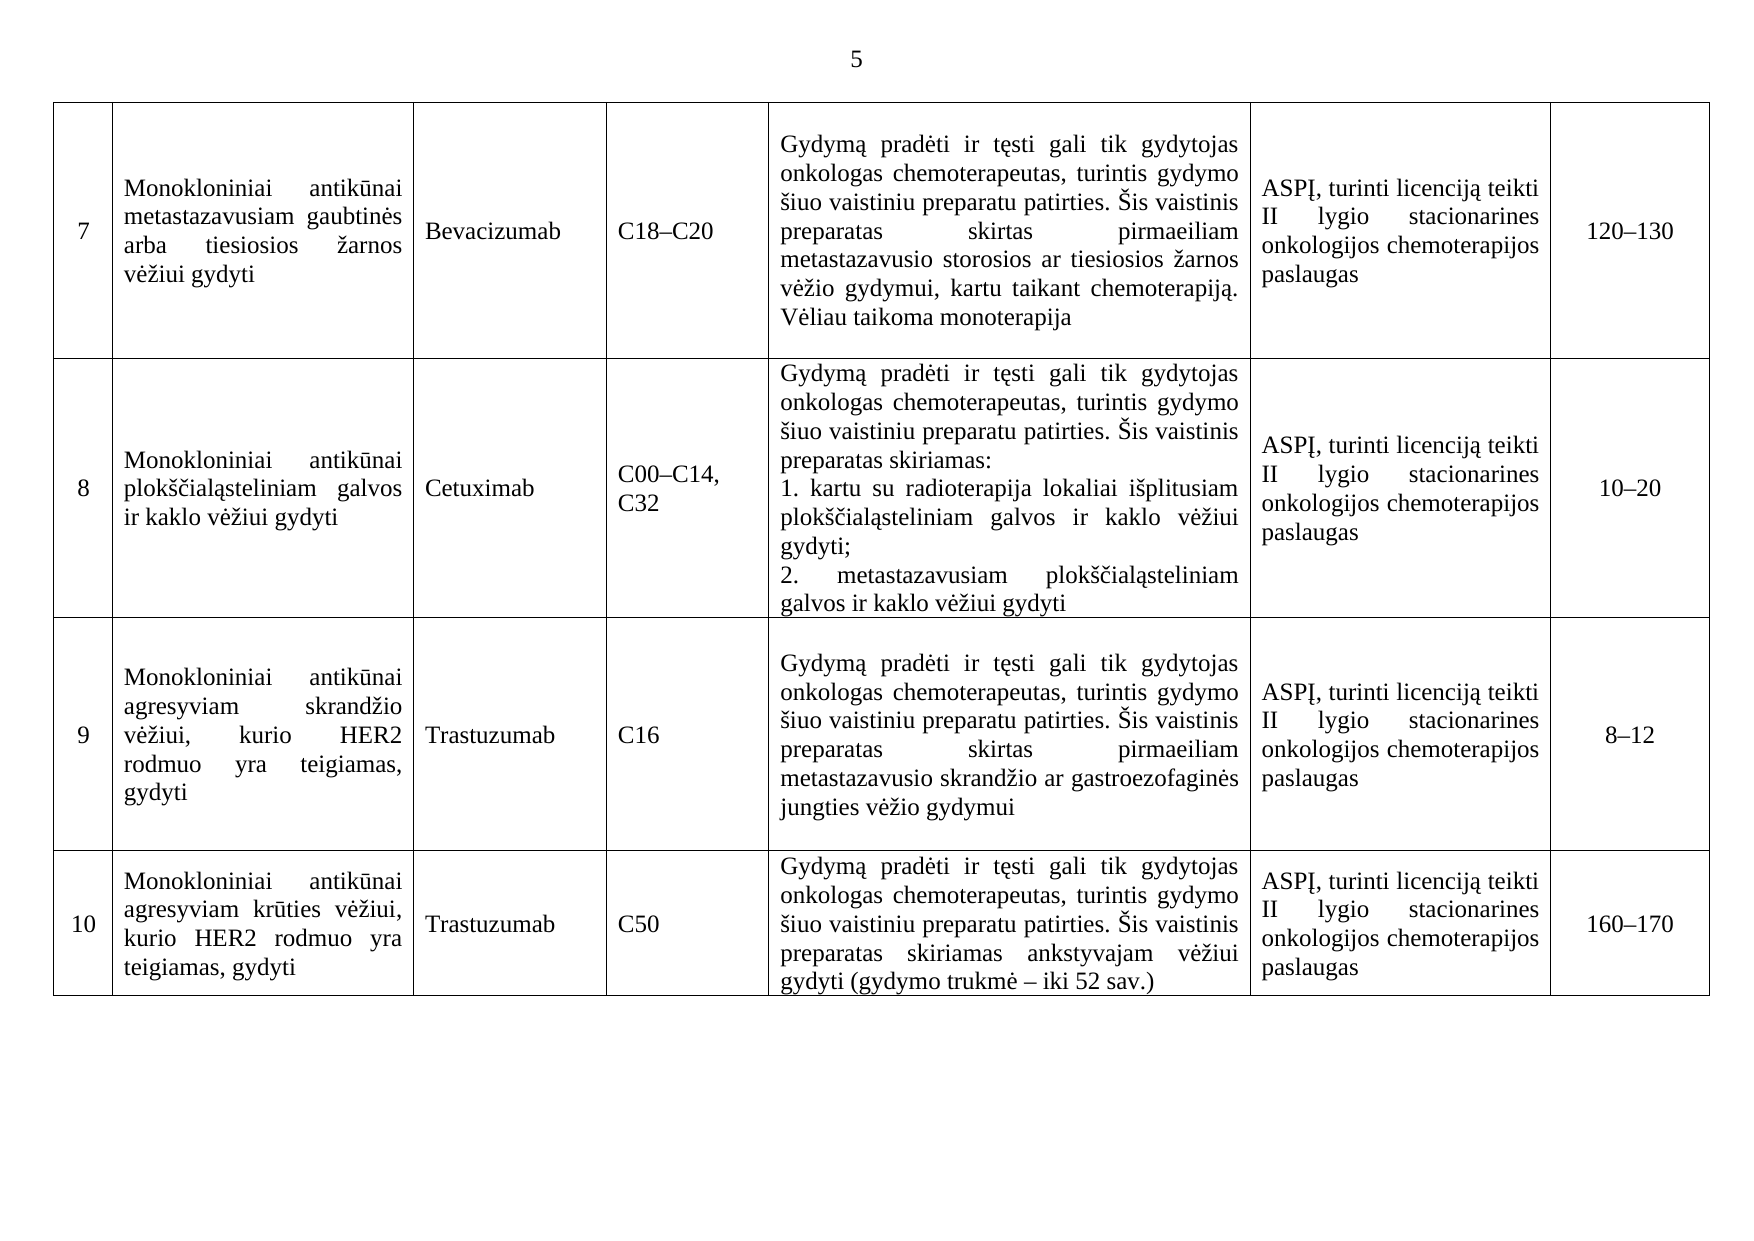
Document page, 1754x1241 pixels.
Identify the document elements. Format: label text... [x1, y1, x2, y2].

table_cell Monokloniniai antikūnai metastazavusiam gaubtinės arba tiesiosios žarnos vėžiui gydyti [113, 103, 413, 357]
table_cell Gydymą pradėti ir tęsti gali tik gydytojas onkologas chemoterapeutas, turintis gydymo šiuo vaistiniu preparatu patirties. Šis vaistinis preparatas skiriamas: 1. kartu su radioterapija lokaliai išplitusiam plokščialąsteliniam galvos ir kaklo vėžiui gydyti; 2. metastazavusiam plokščialąsteliniam galvos ir kaklo vėžiui gydyti [769, 359, 1250, 617]
table_cell ASPĮ, turinti licenciją teikti II lygio stacionarines onkologijos chemoterapijos paslaugas [1251, 618, 1550, 850]
table_cell 120–130 [1551, 103, 1709, 357]
table_cell Monokloniniai antikūnai agresyviam skrandžio vėžiui, kurio HER2 rodmuo yra teigiamas, gydyti [113, 618, 413, 850]
table_cell Cetuximab [414, 359, 606, 617]
table_cell 10 [54, 851, 112, 995]
table_cell C00–C14, C32 [607, 359, 768, 617]
table_cell Gydymą pradėti ir tęsti gali tik gydytojas onkologas chemoterapeutas, turintis gydymo šiuo vaistiniu preparatu patirties. Šis vaistinis preparatas skirtas pirmaeiliam metastazavusio skrandžio ar gastroezofaginės jungties vėžio gydymui [769, 618, 1250, 850]
table_cell Trastuzumab [414, 851, 606, 995]
table_cell 160–170 [1551, 851, 1709, 995]
table_cell 7 [54, 103, 112, 357]
table_cell Monokloniniai antikūnai agresyviam krūties vėžiui, kurio HER2 rodmuo yra teigiamas, gydyti [113, 851, 413, 995]
table_cell ASPĮ, turinti licenciją teikti II lygio stacionarines onkologijos chemoterapijos paslaugas [1251, 851, 1550, 995]
table_cell Trastuzumab [414, 618, 606, 850]
table_cell Bevacizumab [414, 103, 606, 357]
table_cell ASPĮ, turinti licenciją teikti II lygio stacionarines onkologijos chemoterapijos paslaugas [1251, 359, 1550, 617]
table_cell 8–12 [1551, 618, 1709, 850]
table_cell C50 [607, 851, 768, 995]
table_cell ASPĮ, turinti licenciją teikti II lygio stacionarines onkologijos chemoterapijos paslaugas [1251, 103, 1550, 357]
table_cell C16 [607, 618, 768, 850]
table_cell Gydymą pradėti ir tęsti gali tik gydytojas onkologas chemoterapeutas, turintis gydymo šiuo vaistiniu preparatu patirties. Šis vaistinis preparatas skiriamas ankstyvajam vėžiui gydyti (gydymo trukmė – iki 52 sav.) [769, 851, 1250, 995]
table_cell Gydymą pradėti ir tęsti gali tik gydytojas onkologas chemoterapeutas, turintis gydymo šiuo vaistiniu preparatu patirties. Šis vaistinis preparatas skirtas pirmaeiliam metastazavusio storosios ar tiesiosios žarnos vėžio gydymui, kartu taikant chemoterapiją. Vėliau taikoma monoterapija [769, 103, 1250, 357]
table_cell 10–20 [1551, 359, 1709, 617]
table_cell C18–C20 [607, 103, 768, 357]
table_cell 8 [54, 359, 112, 617]
table_cell Monokloniniai antikūnai plokščialąsteliniam galvos ir kaklo vėžiui gydyti [113, 359, 413, 617]
table_cell 9 [54, 618, 112, 850]
